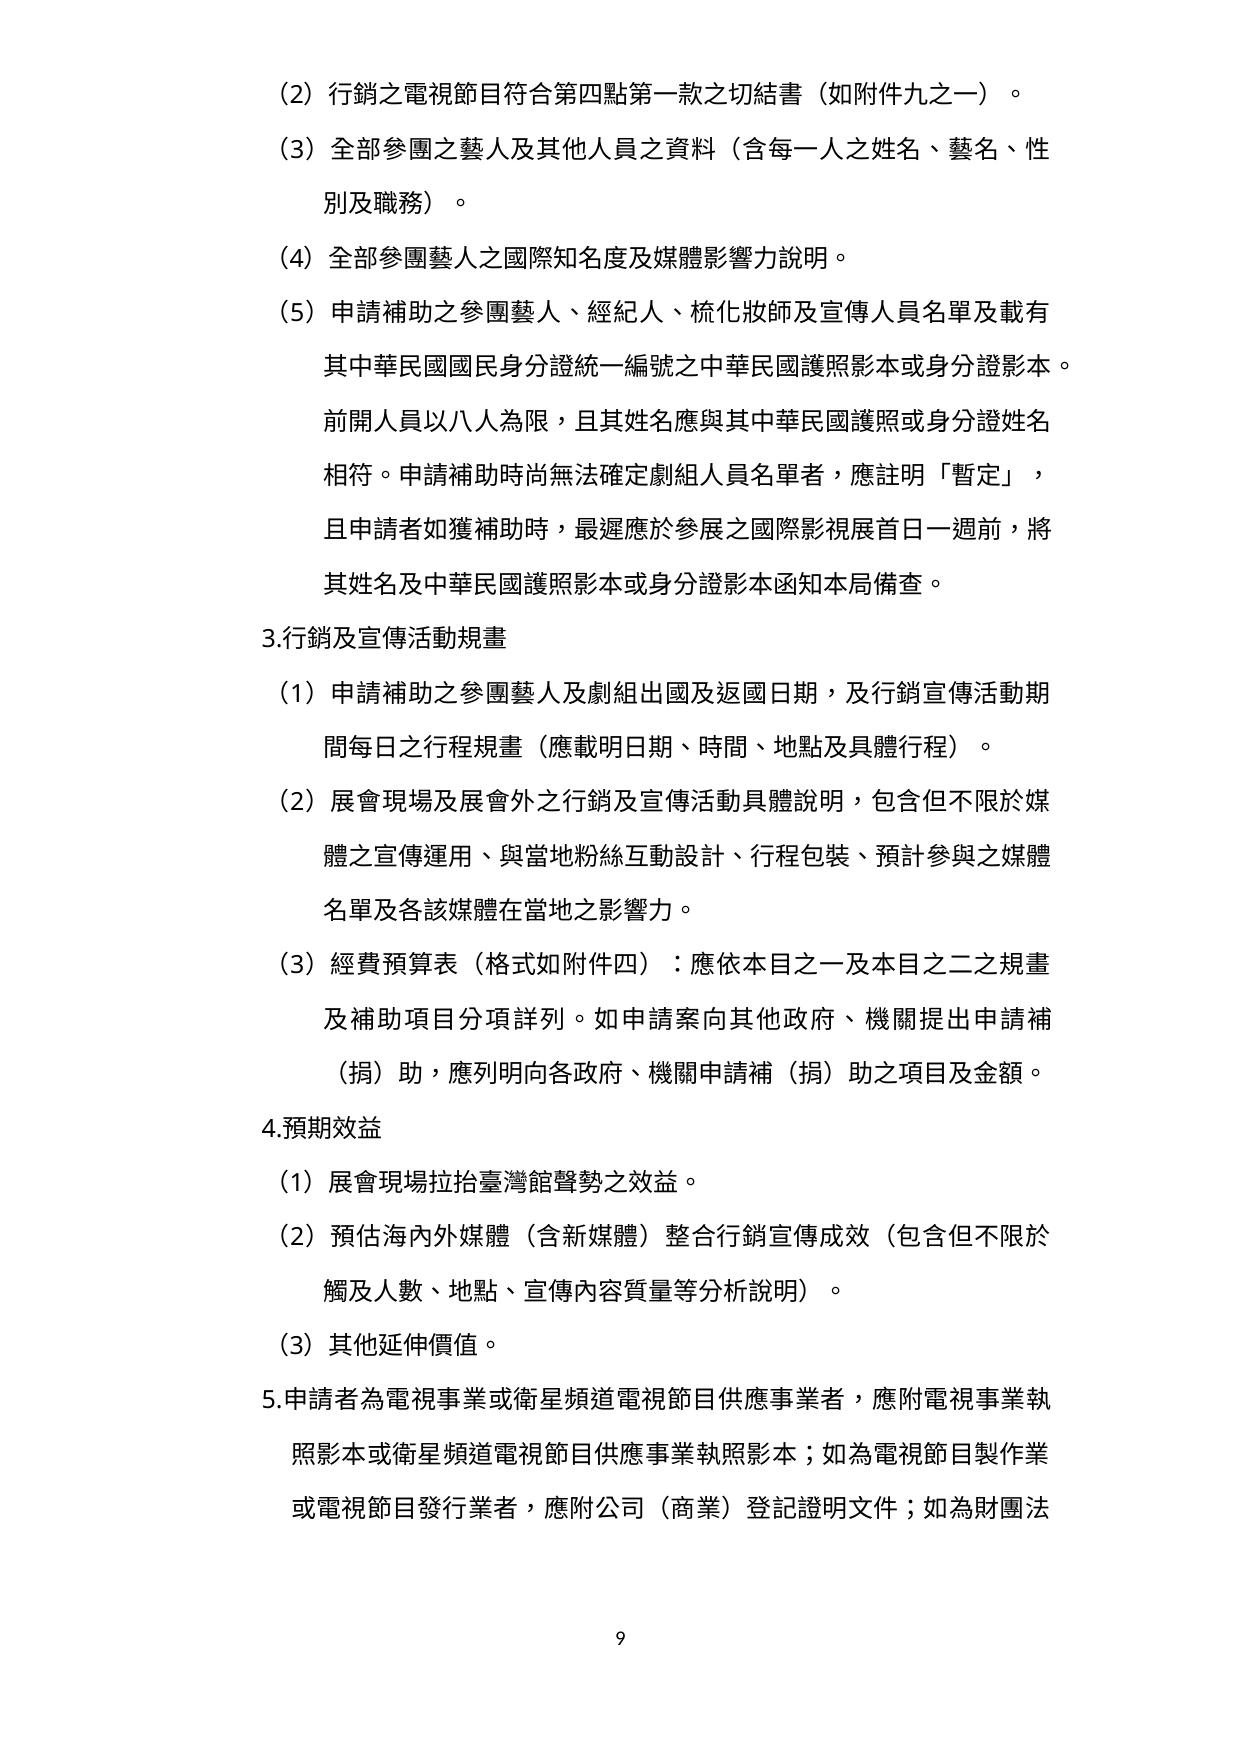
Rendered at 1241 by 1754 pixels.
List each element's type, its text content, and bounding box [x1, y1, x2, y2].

text （2）行銷之電視節目符合第四點第一款之切結書（如附件九之一）。 [264, 75, 1053, 111]
text 5.申請者為電視事業或衛星頻道電視節目供應事業者，應附電視事業執照影本或衛星頻道電視節目供應事業執照影本；如為電視節目製作業或電視節目發行業者，應附公司（商業）登記證明文件；如為財團法 [261, 1380, 1053, 1525]
text （5）申請補助之參團藝人、經紀人、梳化妝師及宣傳人員名單及載有其中華民國國民身分證統一編號之中華民國護照影本或身分證影本。前開人員以八人為限，且其姓名應與其中華民國護照或身分證姓名相符。申請補助時尚無法確定劇組人員名單者，應註明「暫定」，且申請者如獲補助時，最遲應於參展之國際影視展首日一週前，將其姓名及中華民國護照影本或身分證影本函知本局備查。 [264, 292, 1053, 601]
text （3）全部參團之藝人及其他人員之資料（含每一人之姓名、藝名、性別及職務）。 [264, 129, 1053, 220]
text 4.預期效益 [261, 1108, 1053, 1144]
text （3）經費預算表（格式如附件四）：應依本目之一及本目之二之規畫及補助項目分項詳列。如申請案向其他政府、機關提出申請補（捐）助，應列明向各政府、機關申請補（捐）助之項目及金額。 [264, 945, 1053, 1090]
text （4）全部參團藝人之國際知名度及媒體影響力說明。 [264, 238, 1053, 274]
text （1）展會現場拉抬臺灣館聲勢之效益。 [264, 1162, 1053, 1199]
text 3.行銷及宣傳活動規畫 [261, 619, 1053, 655]
text （1）申請補助之參團藝人及劇組出國及返國日期，及行銷宣傳活動期間每日之行程規畫（應載明日期、時間、地點及具體行程）。 [264, 673, 1053, 764]
text （2）展會現場及展會外之行銷及宣傳活動具體說明，包含但不限於媒體之宣傳運用、與當地粉絲互動設計、行程包裝、預計參與之媒體名單及各該媒體在當地之影響力。 [264, 782, 1053, 927]
text （2）預估海內外媒體（含新媒體）整合行銷宣傳成效（包含但不限於觸及人數、地點、宣傳內容質量等分析說明）。 [264, 1217, 1053, 1307]
text （3）其他延伸價值。 [264, 1326, 1053, 1362]
